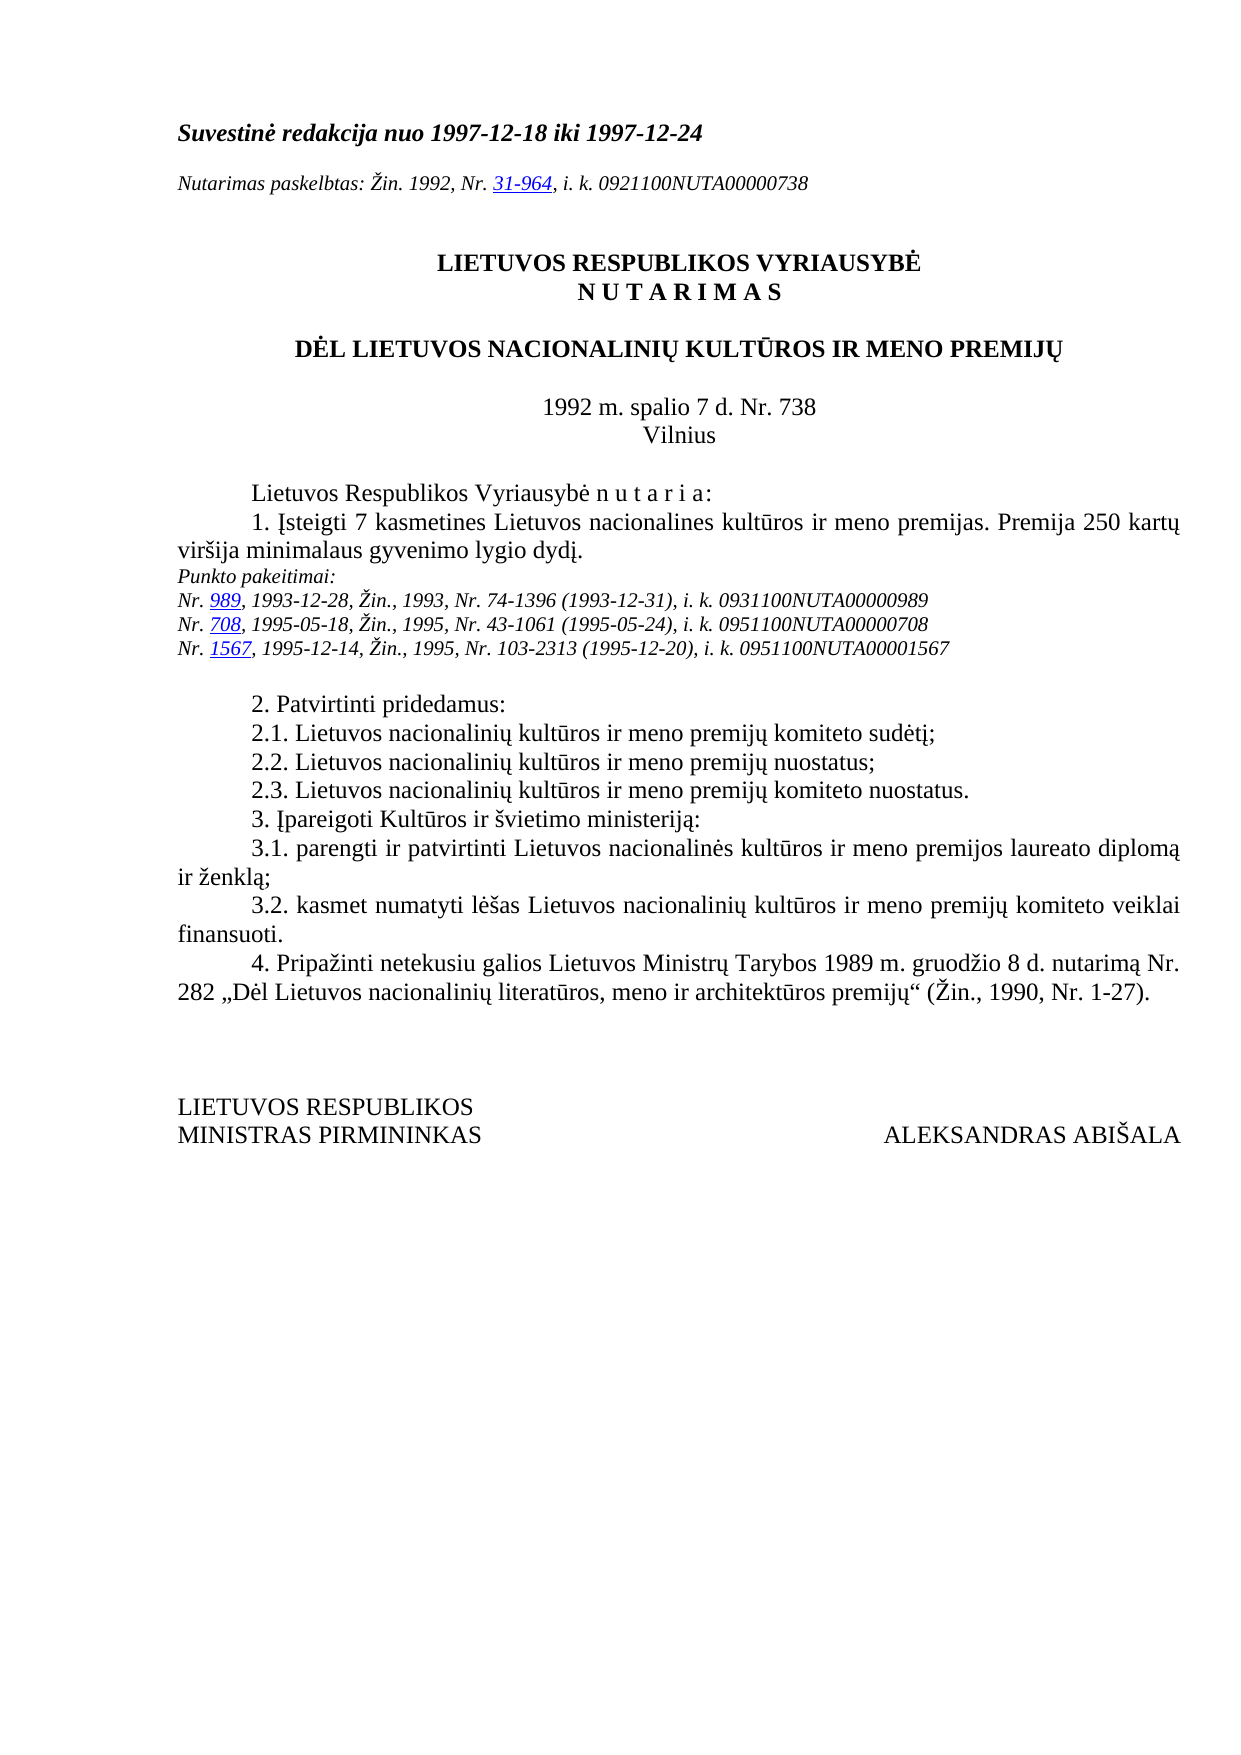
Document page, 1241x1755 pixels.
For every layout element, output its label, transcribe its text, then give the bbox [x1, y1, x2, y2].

text Lietuvos Respublikos Vyriausybė nutaria: [177, 478, 1181, 507]
text 2.2. Lietuvos nacionalinių kultūros ir meno premijų nuostatus; [177, 747, 1181, 775]
text 1992 m. spalio 7 d. Nr. 738 [177, 392, 1181, 420]
text 2. Patvirtinti pridedamus: [177, 689, 1181, 718]
text N U T A R I M A S [177, 277, 1181, 305]
text 3.1. parengti ir patvirtinti Lietuvos nacionalinės kultūros ir meno premijos laureato diplomą ir ženklą; [177, 833, 1181, 890]
text Suvestinė redakcija nuo 1997-12-18 iki 1997-12-24 [177, 118, 1181, 147]
text Vilnius [177, 420, 1181, 449]
text 2.3. Lietuvos nacionalinių kultūros ir meno premijų komiteto nuostatus. [177, 775, 1181, 804]
text 4. Pripažinti netekusiu galios Lietuvos Ministrų Tarybos 1989 m. gruodžio 8 d. nutarimą Nr. 282 „Dėl Lietuvos nacionalinių literatūros, meno ir architektūros premijų“ (Žin., 1990, Nr. 1-27). [177, 948, 1181, 1005]
text Nutarimas paskelbtas: Žin. 1992, Nr. 31-964, i. k. 0921100NUTA00000738 [177, 171, 1181, 195]
text MINISTRAS PIRMININKAS ALEKSANDRAS ABIŠALA [177, 1120, 1181, 1149]
text 3. Įpareigoti Kultūros ir švietimo ministeriją: [177, 804, 1181, 833]
text Nr. 708, 1995-05-18, Žin., 1995, Nr. 43-1061 (1995-05-24), i. k. 0951100NUTA00000708 [177, 612, 1181, 636]
text LIETUVOS RESPUBLIKOS VYRIAUSYBĖ [177, 248, 1181, 277]
text 3.2. kasmet numatyti lėšas Lietuvos nacionalinių kultūros ir meno premijų komiteto veiklai finansuoti. [177, 890, 1181, 948]
text LIETUVOS RESPUBLIKOS [177, 1092, 1181, 1120]
text 2.1. Lietuvos nacionalinių kultūros ir meno premijų komiteto sudėtį; [177, 718, 1181, 747]
text Punkto pakeitimai: [177, 564, 1181, 588]
text DĖL LIETUVOS NACIONALINIŲ KULTŪROS IR MENO PREMIJŲ [177, 334, 1181, 363]
text 1. Įsteigti 7 kasmetines Lietuvos nacionalines kultūros ir meno premijas. Premija 250 kartų viršija minimalaus gyvenimo lygio dydį. [177, 507, 1181, 564]
text Nr. 989, 1993-12-28, Žin., 1993, Nr. 74-1396 (1993-12-31), i. k. 0931100NUTA00000989 [177, 588, 1181, 612]
text Nr. 1567, 1995-12-14, Žin., 1995, Nr. 103-2313 (1995-12-20), i. k. 0951100NUTA00001567 [177, 636, 1181, 660]
